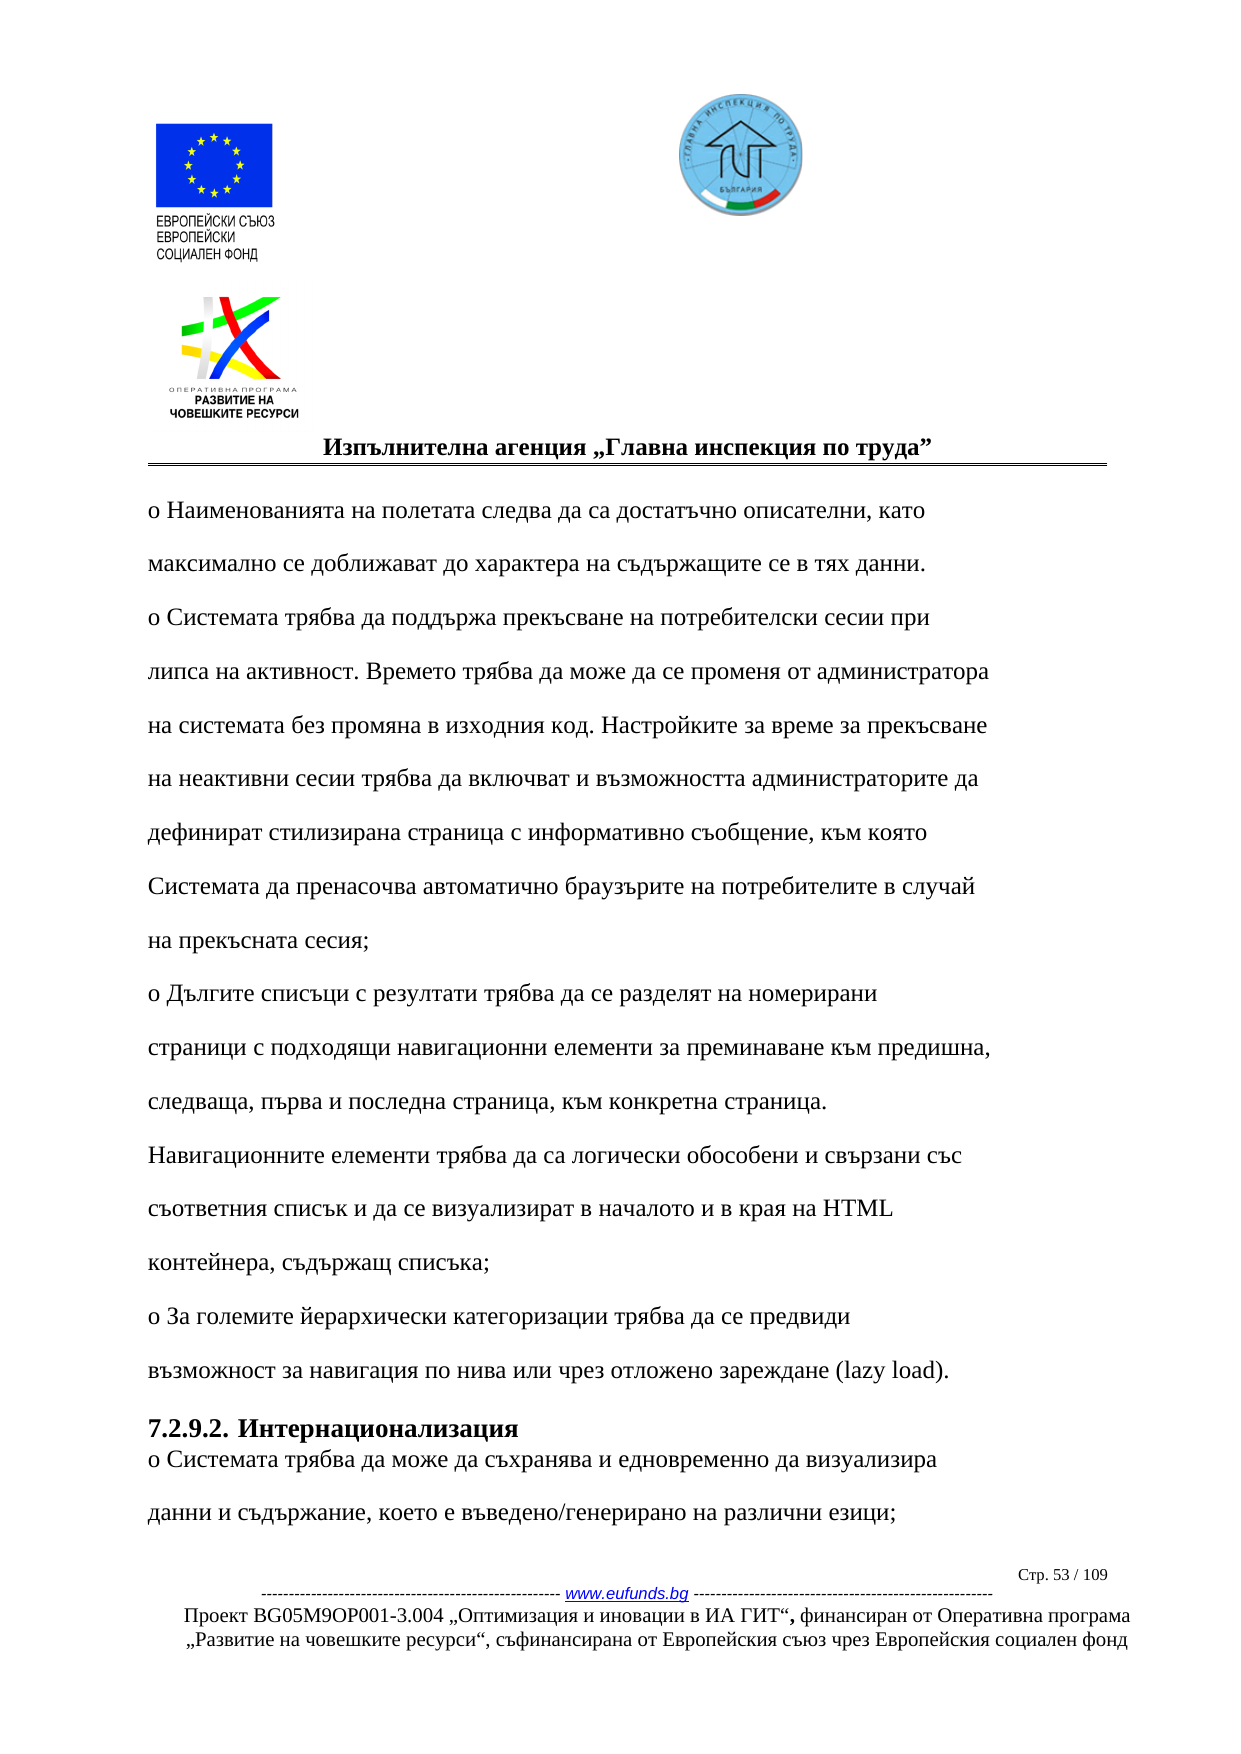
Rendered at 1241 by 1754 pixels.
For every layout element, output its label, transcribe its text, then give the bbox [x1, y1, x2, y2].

text липса на активност. Времето трябва да може да се променя от администратора [148, 656, 1107, 685]
text данни и съдържание, което е въведено/генерирано на различни езици; [148, 1497, 1107, 1526]
text на прекъсната сесия; [148, 925, 1107, 953]
text o Наименованията на полетата следва да са достатъчно описателни, като [148, 495, 1107, 523]
text o За големите йерархически категоризации трябва да се предвиди [148, 1301, 1107, 1330]
text o Системата трябва да може да съхранява и едновременно да визуализира [148, 1444, 1107, 1472]
text Системата да пренасочва автоматично браузърите на потребителите в случай [148, 871, 1107, 900]
text следваща, първа и последна страница, към конкретна страница. [148, 1086, 1107, 1115]
text максимално се доближават до характера на съдържащите се в тях данни. [148, 548, 1107, 577]
text страници с подходящи навигационни елементи за преминаване към предишна, [148, 1032, 1107, 1061]
text дефинират стилизирана страница с информативно съобщение, към която [148, 817, 1107, 846]
text на неактивни сесии трябва да включват и възможността администраторите да [148, 763, 1107, 792]
text o Дългите списъци с резултати трябва да се разделят на номерирани [148, 978, 1107, 1007]
text o Системата трябва да поддържа прекъсване на потребителски сесии при [148, 602, 1107, 631]
text съответния списък и да се визуализират в началото и в края на HTML [148, 1193, 1107, 1222]
text Навигационните елементи трябва да са логически обособени и свързани със [148, 1140, 1107, 1168]
list Интернационализация [148, 1413, 1107, 1444]
text възможност за навигация по нива или чрез отложено зареждане (lazy load). [148, 1355, 1107, 1383]
text контейнера, съдържащ списъка; [148, 1247, 1107, 1276]
text на системата без промяна в изходния код. Настройките за време за прекъсване [148, 710, 1107, 738]
